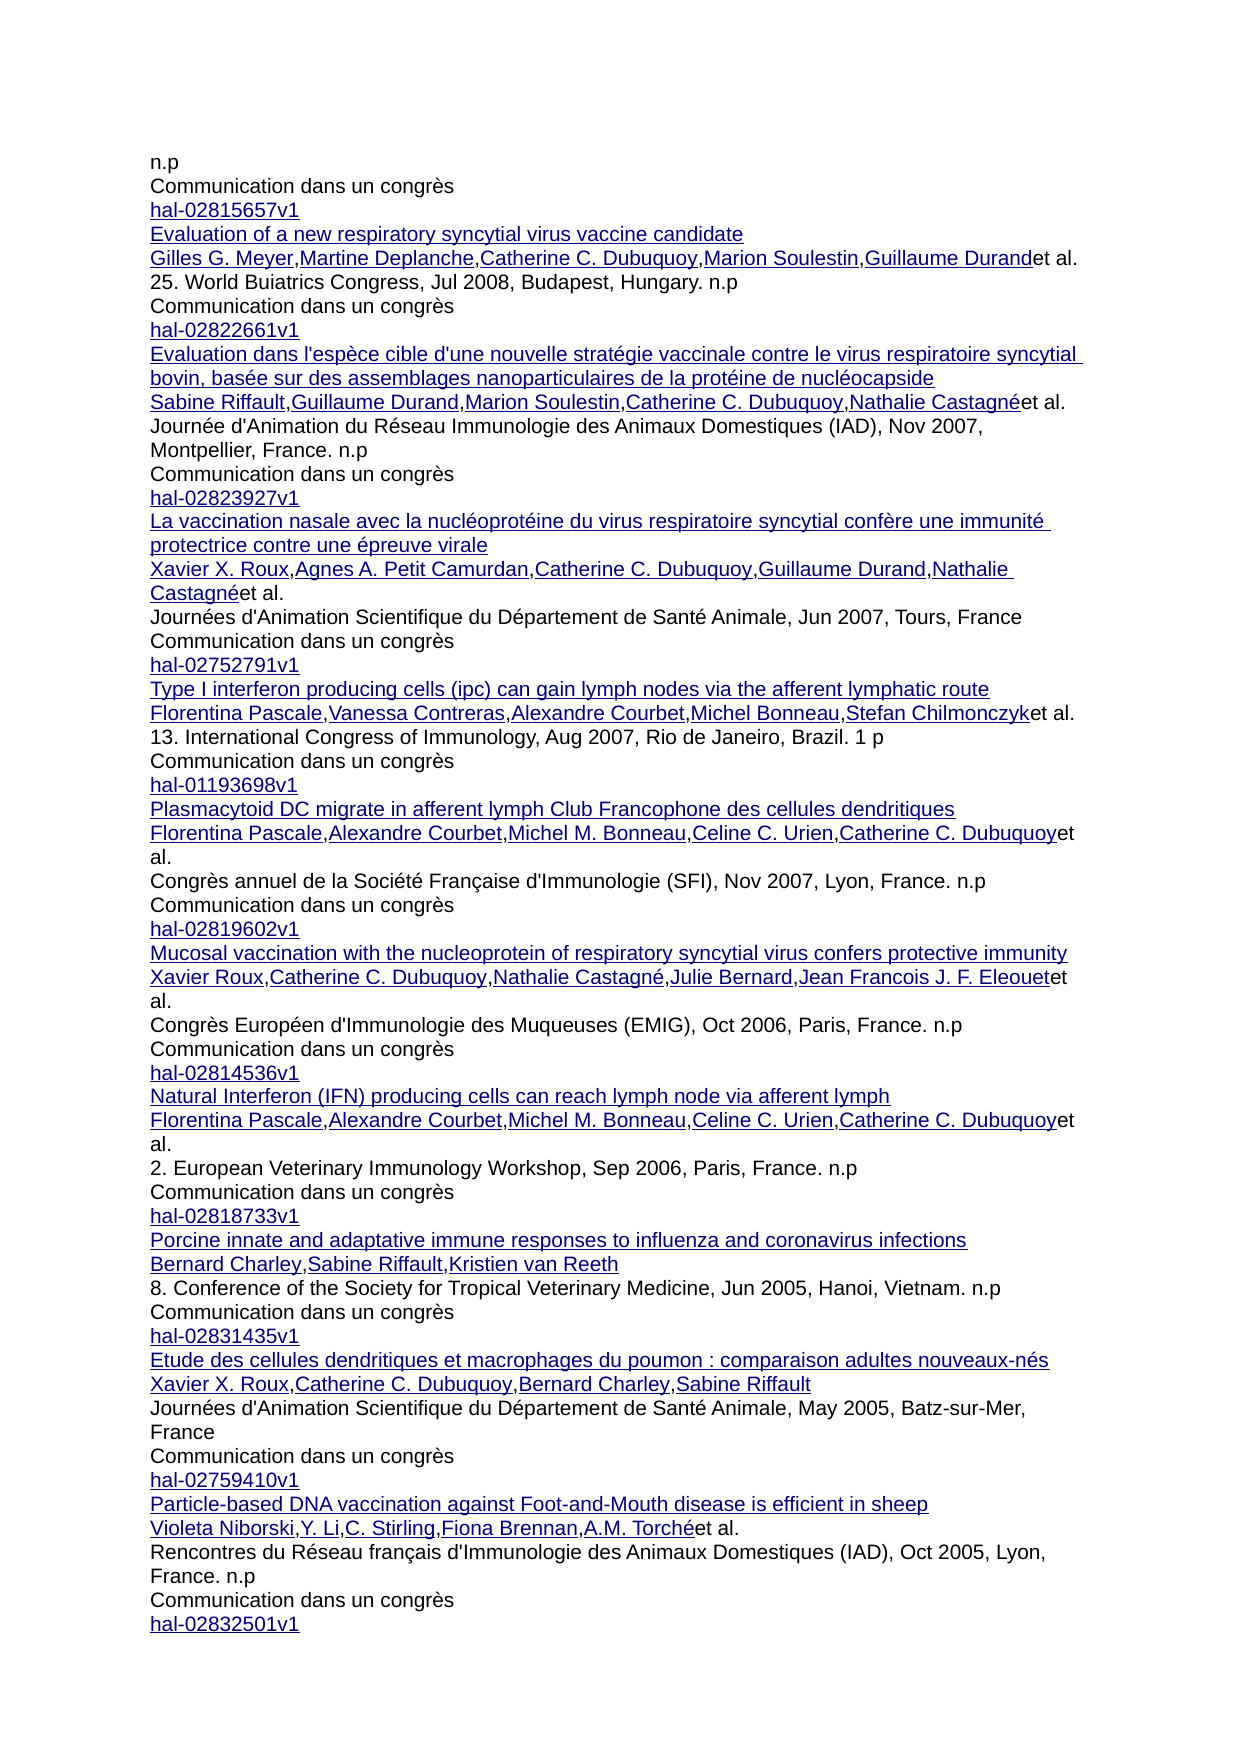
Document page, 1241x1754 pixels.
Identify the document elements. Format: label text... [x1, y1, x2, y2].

table_cell La vaccination nasale avec la nucléoprotéine du virus respiratoire syncytial confère une immunité protectrice contre une épreuve virale Xavier X. Roux,Agnes A. Petit Camurdan,Catherine C. Dubuquoy,Guillaume Durand,Nathalie Castagnéet al. Journées d'Animation Scientifique du Département de Santé Animale, Jun 2007, Tours, France Communication dans un congrès hal-02752791v1 [150, 509, 1090, 677]
table_cell Natural Interferon (IFN) producing cells can reach lymph node via afferent lymph Florentina Pascale,Alexandre Courbet,Michel M. Bonneau,Celine C. Urien,Catherine C. Dubuquoyet al. 2. European Veterinary Immunology Workshop, Sep 2006, Paris, France. n.p Communication dans un congrès hal-02818733v1 [150, 1084, 1090, 1228]
table_cell n.p Communication dans un congrès hal-02815657v1 [150, 150, 1090, 222]
table_cell Particle-based DNA vaccination against Foot-and-Mouth disease is efficient in sheep Violeta Niborski,Y. Li,C. Stirling,Fiona Brennan,A.M. Torchéet al. Rencontres du Réseau français d'Immunologie des Animaux Domestiques (IAD), Oct 2005, Lyon, France. n.p Communication dans un congrès hal-02832501v1 [150, 1492, 1090, 1635]
table_cell Type I interferon producing cells (ipc) can gain lymph nodes via the afferent lymphatic route Florentina Pascale,Vanessa Contreras,Alexandre Courbet,Michel Bonneau,Stefan Chilmonczyket al. 13. International Congress of Immunology, Aug 2007, Rio de Janeiro, Brazil. 1 p Communication dans un congrès hal-01193698v1 [150, 677, 1090, 797]
table_cell Etude des cellules dendritiques et macrophages du poumon : comparaison adultes nouveaux-nés Xavier X. Roux,Catherine C. Dubuquoy,Bernard Charley,Sabine Riffault Journées d'Animation Scientifique du Département de Santé Animale, May 2005, Batz-sur-Mer, France Communication dans un congrès hal-02759410v1 [150, 1348, 1090, 1492]
table_cell Porcine innate and adaptative immune responses to influenza and coronavirus infections Bernard Charley,Sabine Riffault,Kristien van Reeth 8. Conference of the Society for Tropical Veterinary Medicine, Jun 2005, Hanoi, Vietnam. n.p Communication dans un congrès hal-02831435v1 [150, 1228, 1090, 1348]
table_cell Evaluation dans l'espèce cible d'une nouvelle stratégie vaccinale contre le virus respiratoire syncytial bovin, basée sur des assemblages nanoparticulaires de la protéine de nucléocapside Sabine Riffault,Guillaume Durand,Marion Soulestin,Catherine C. Dubuquoy,Nathalie Castagnéet al. Journée d'Animation du Réseau Immunologie des Animaux Domestiques (IAD), Nov 2007, Montpellier, France. n.p Communication dans un congrès hal-02823927v1 [150, 342, 1090, 509]
table_cell Mucosal vaccination with the nucleoprotein of respiratory syncytial virus confers protective immunity Xavier Roux,Catherine C. Dubuquoy,Nathalie Castagné,Julie Bernard,Jean Francois J. F. Eleouetet al. Congrès Européen d'Immunologie des Muqueuses (EMIG), Oct 2006, Paris, France. n.p Communication dans un congrès hal-02814536v1 [150, 941, 1090, 1084]
table_cell Plasmacytoid DC migrate in afferent lymph Club Francophone des cellules dendritiques Florentina Pascale,Alexandre Courbet,Michel M. Bonneau,Celine C. Urien,Catherine C. Dubuquoyet al. Congrès annuel de la Société Française d'Immunologie (SFI), Nov 2007, Lyon, France. n.p Communication dans un congrès hal-02819602v1 [150, 797, 1090, 941]
table_cell Evaluation of a new respiratory syncytial virus vaccine candidate Gilles G. Meyer,Martine Deplanche,Catherine C. Dubuquoy,Marion Soulestin,Guillaume Durandet al. 25. World Buiatrics Congress, Jul 2008, Budapest, Hungary. n.p Communication dans un congrès hal-02822661v1 [150, 222, 1090, 342]
